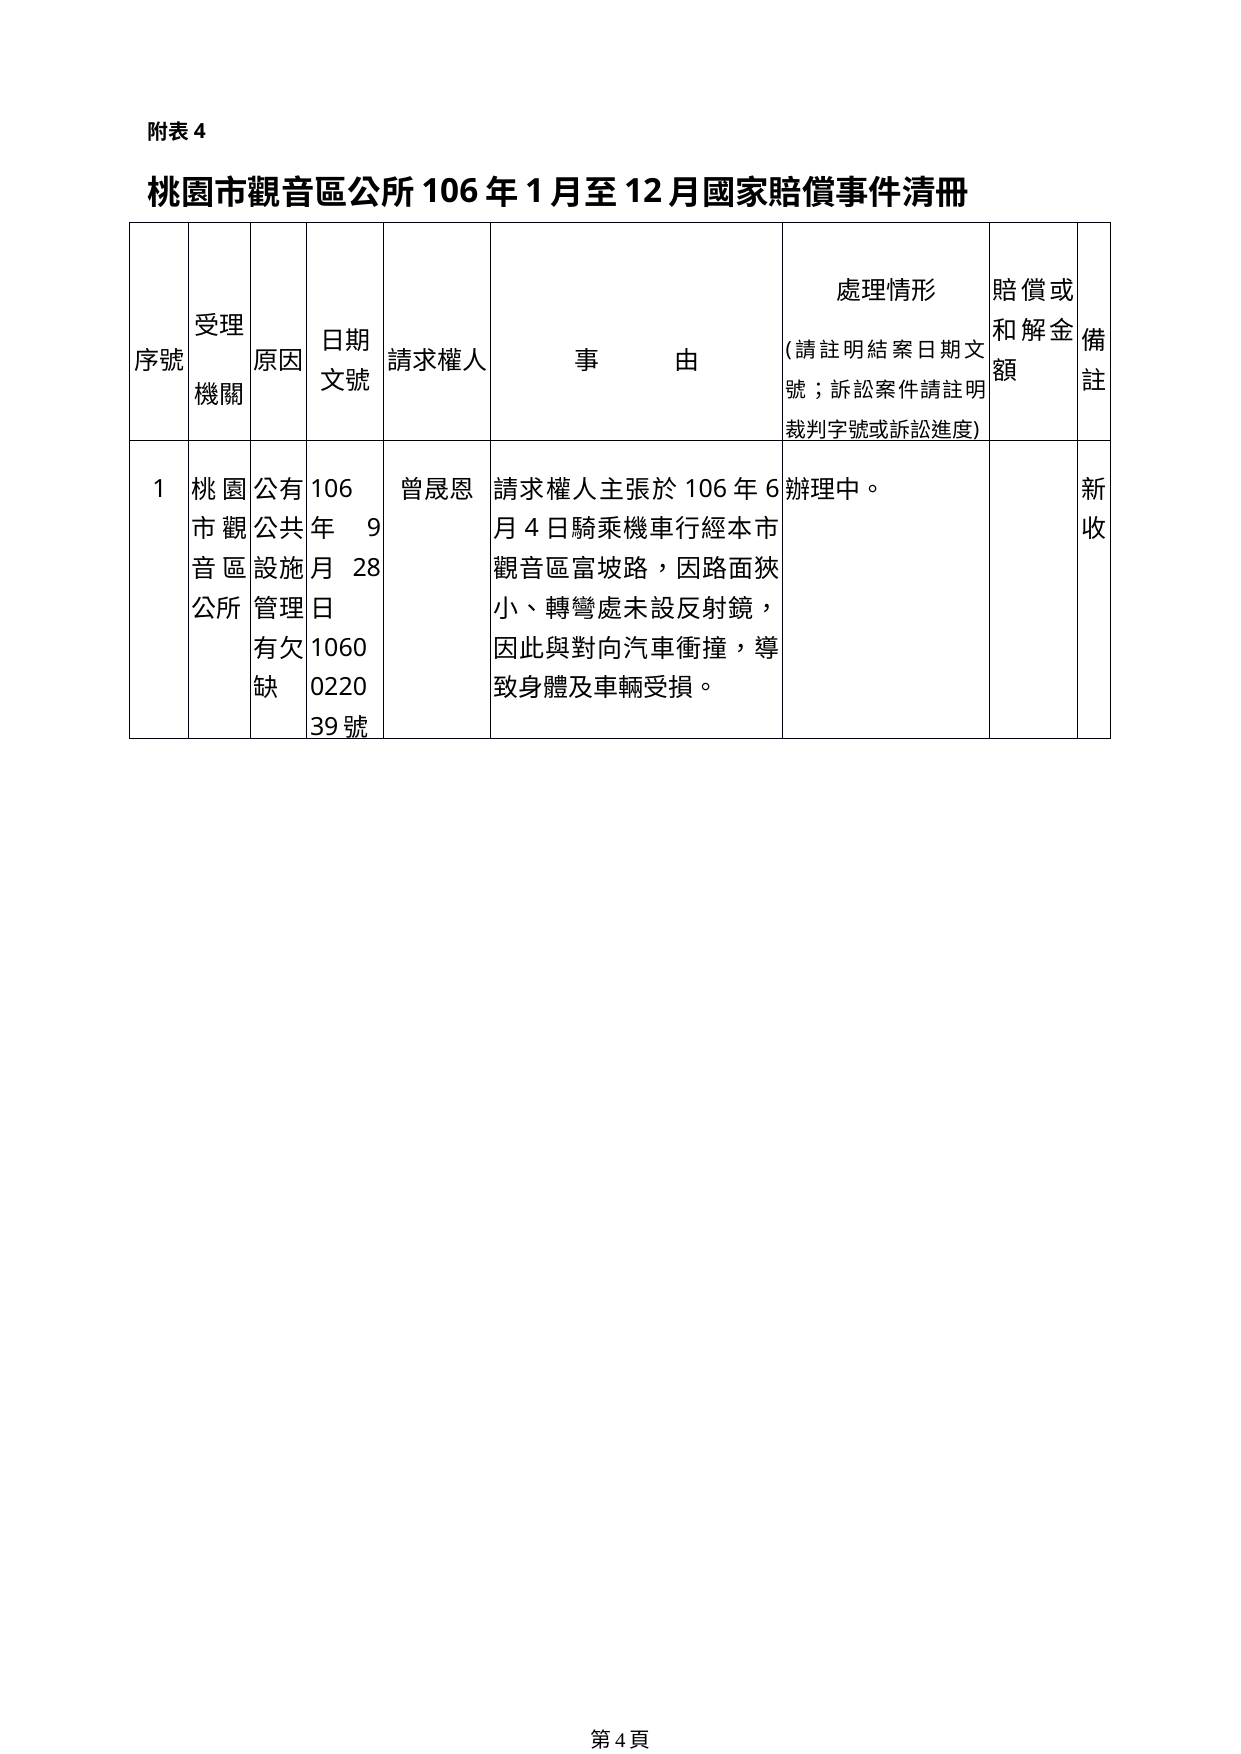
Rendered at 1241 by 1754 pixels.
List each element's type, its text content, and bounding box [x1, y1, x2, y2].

table_header 原因 [251, 223, 306, 440]
table_header 備註 [1078, 223, 1110, 440]
table_cell 曾晟恩 [384, 441, 490, 738]
table_header 處理情形 (請註明結案日期文號；訴訟案件請註明裁判字號或訴訟進度) [783, 223, 989, 440]
table_cell 106年9月28日1060022039號 [307, 441, 383, 738]
table_header 序號 [130, 223, 188, 440]
table_cell 辦理中。 [783, 441, 989, 738]
table_header 賠償或和解金額 [990, 223, 1077, 440]
table_header 受理 機關 [189, 223, 250, 440]
text 桃園市觀音區公所106年1月至12月國家賠償事件清冊 [148, 143, 1092, 222]
text 附表4 [148, 103, 1092, 143]
table_cell 新收 [1078, 441, 1110, 738]
table_header 事 由 [491, 223, 782, 440]
table_header 日期文號 [307, 223, 383, 440]
table_cell 公有公共設施管理有欠缺 [251, 441, 306, 738]
table_cell 桃園市觀音區公所 [189, 441, 250, 738]
table_cell 1 [130, 441, 188, 738]
table_cell 請求權人主張於106年6月4日騎乘機車行經本市觀音區富坡路，因路面狹小、轉彎處未設反射鏡，因此與對向汽車衝撞，導致身體及車輛受損。 [491, 441, 782, 738]
table_header 請求權人 [384, 223, 490, 440]
table_cell [990, 441, 1077, 738]
